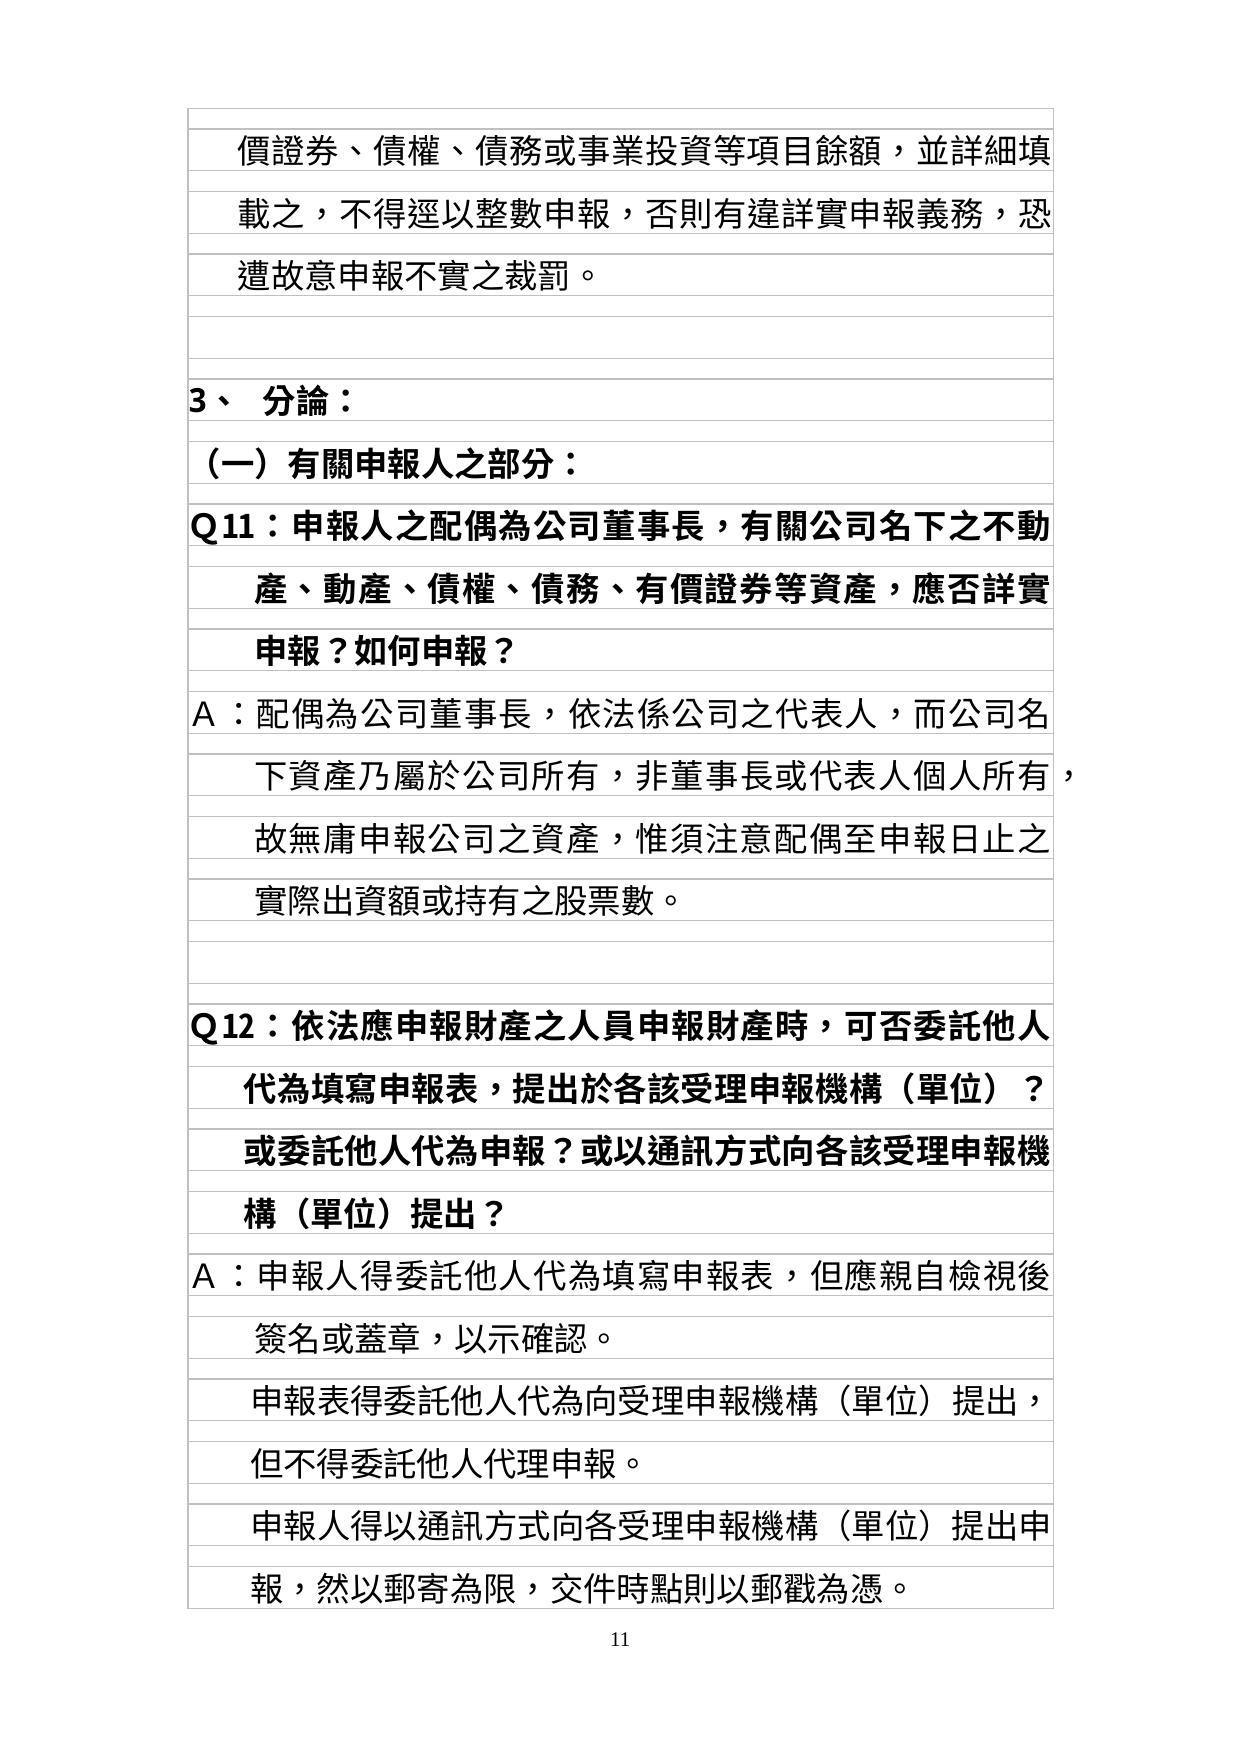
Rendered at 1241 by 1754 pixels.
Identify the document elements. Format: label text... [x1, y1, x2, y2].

text [250, 1484, 1053, 1503]
list [189, 359, 1053, 378]
text [250, 1421, 1053, 1441]
text Ａ：申報人得委託他人代為填寫申報表，但應親自檢視後 [189, 1255, 1053, 1295]
text Ｑ12：依法應申報財產之人員申報財產時，可否委託他人 [189, 1005, 1053, 1045]
text [189, 171, 1053, 191]
list 分論： [189, 380, 1053, 420]
text 簽名或蓋章，以示確認。 [189, 1317, 1053, 1358]
text [189, 1296, 1053, 1316]
text 代為填寫申報表，提出於各該受理申報機構（單位）？ [189, 1067, 1053, 1108]
text Ｑ11：申報人之配偶為公司董事長，有關公司名下之不動 [189, 505, 1053, 545]
text 遭故意申報不實之裁罰。 [189, 255, 1053, 295]
text [189, 484, 1053, 503]
text [189, 984, 1053, 1003]
text 構（單位）提出？ [189, 1192, 1053, 1233]
text 申報？如何申報？ [189, 630, 1053, 670]
text [189, 546, 1053, 566]
text Ａ：配偶為公司董事長，依法係公司之代表人，而公司名下資產乃屬於公司所有，非董事長或代表人個人所有，故無庸申報公司之資產，惟須注意配偶至申報日止之實際出資額或持有之股票數。 [189, 796, 1053, 816]
text [189, 109, 1053, 128]
text [189, 609, 1053, 628]
text Ａ：配偶為公司董事長，依法係公司之代表人，而公司名下資產乃屬於公司所有，非董事長或代表人個人所有，故無庸申報公司之資產，惟須注意配偶至申報日止之實際出資額或持有之股票數。 [189, 817, 1053, 858]
text 報，然以郵寄為限，交件時點則以郵戳為憑。 [250, 1567, 1053, 1608]
text Ａ：配偶為公司董事長，依法係公司之代表人，而公司名下資產乃屬於公司所有，非董事長或代表人個人所有，故無庸申報公司之資產，惟須注意配偶至申報日止之實際出資額或持有之股票數。 [189, 859, 1053, 878]
text 或委託他人代為申報？或以通訊方式向各該受理申報機 [189, 1130, 1053, 1170]
text [189, 1234, 1053, 1253]
text [189, 1109, 1053, 1128]
text （一）有關申報人之部分： [189, 442, 1053, 483]
text 申報表得委託他人代為向受理申報機構（單位）提出， [250, 1380, 1053, 1420]
text Ａ：配偶為公司董事長，依法係公司之代表人，而公司名下資產乃屬於公司所有，非董事長或代表人個人所有，故無庸申報公司之資產，惟須注意配偶至申報日止之實際出資額或持有之股票數。 [189, 671, 1053, 691]
text [189, 1171, 1053, 1191]
text Ａ：配偶為公司董事長，依法係公司之代表人，而公司名下資產乃屬於公司所有，非董事長或代表人個人所有，故無庸申報公司之資產，惟須注意配偶至申報日止之實際出資額或持有之股票數。 [189, 692, 1053, 733]
text 申報人得以通訊方式向各受理申報機構（單位）提出申 [250, 1505, 1053, 1545]
text Ａ：配偶為公司董事長，依法係公司之代表人，而公司名下資產乃屬於公司所有，非董事長或代表人個人所有，故無庸申報公司之資產，惟須注意配偶至申報日止之實際出資額或持有之股票數。 [189, 755, 1053, 795]
text [189, 421, 1053, 441]
text 但不得委託他人代理申報。 [250, 1442, 1053, 1483]
text 載之，不得逕以整數申報，否則有違詳實申報義務，恐 [189, 192, 1053, 233]
text 價證券、債權、債務或事業投資等項目餘額，並詳細填 [189, 130, 1053, 170]
text [189, 234, 1053, 253]
text [250, 1546, 1053, 1566]
text [189, 1046, 1053, 1066]
text Ａ：配偶為公司董事長，依法係公司之代表人，而公司名下資產乃屬於公司所有，非董事長或代表人個人所有，故無庸申報公司之資產，惟須注意配偶至申報日止之實際出資額或持有之股票數。 [189, 880, 1053, 920]
text 產、動產、債權、債務、有價證券等資產，應否詳實 [189, 567, 1053, 608]
text Ａ：配偶為公司董事長，依法係公司之代表人，而公司名下資產乃屬於公司所有，非董事長或代表人個人所有，故無庸申報公司之資產，惟須注意配偶至申報日止之實際出資額或持有之股票數。 [189, 734, 1053, 753]
text [250, 1359, 1053, 1378]
